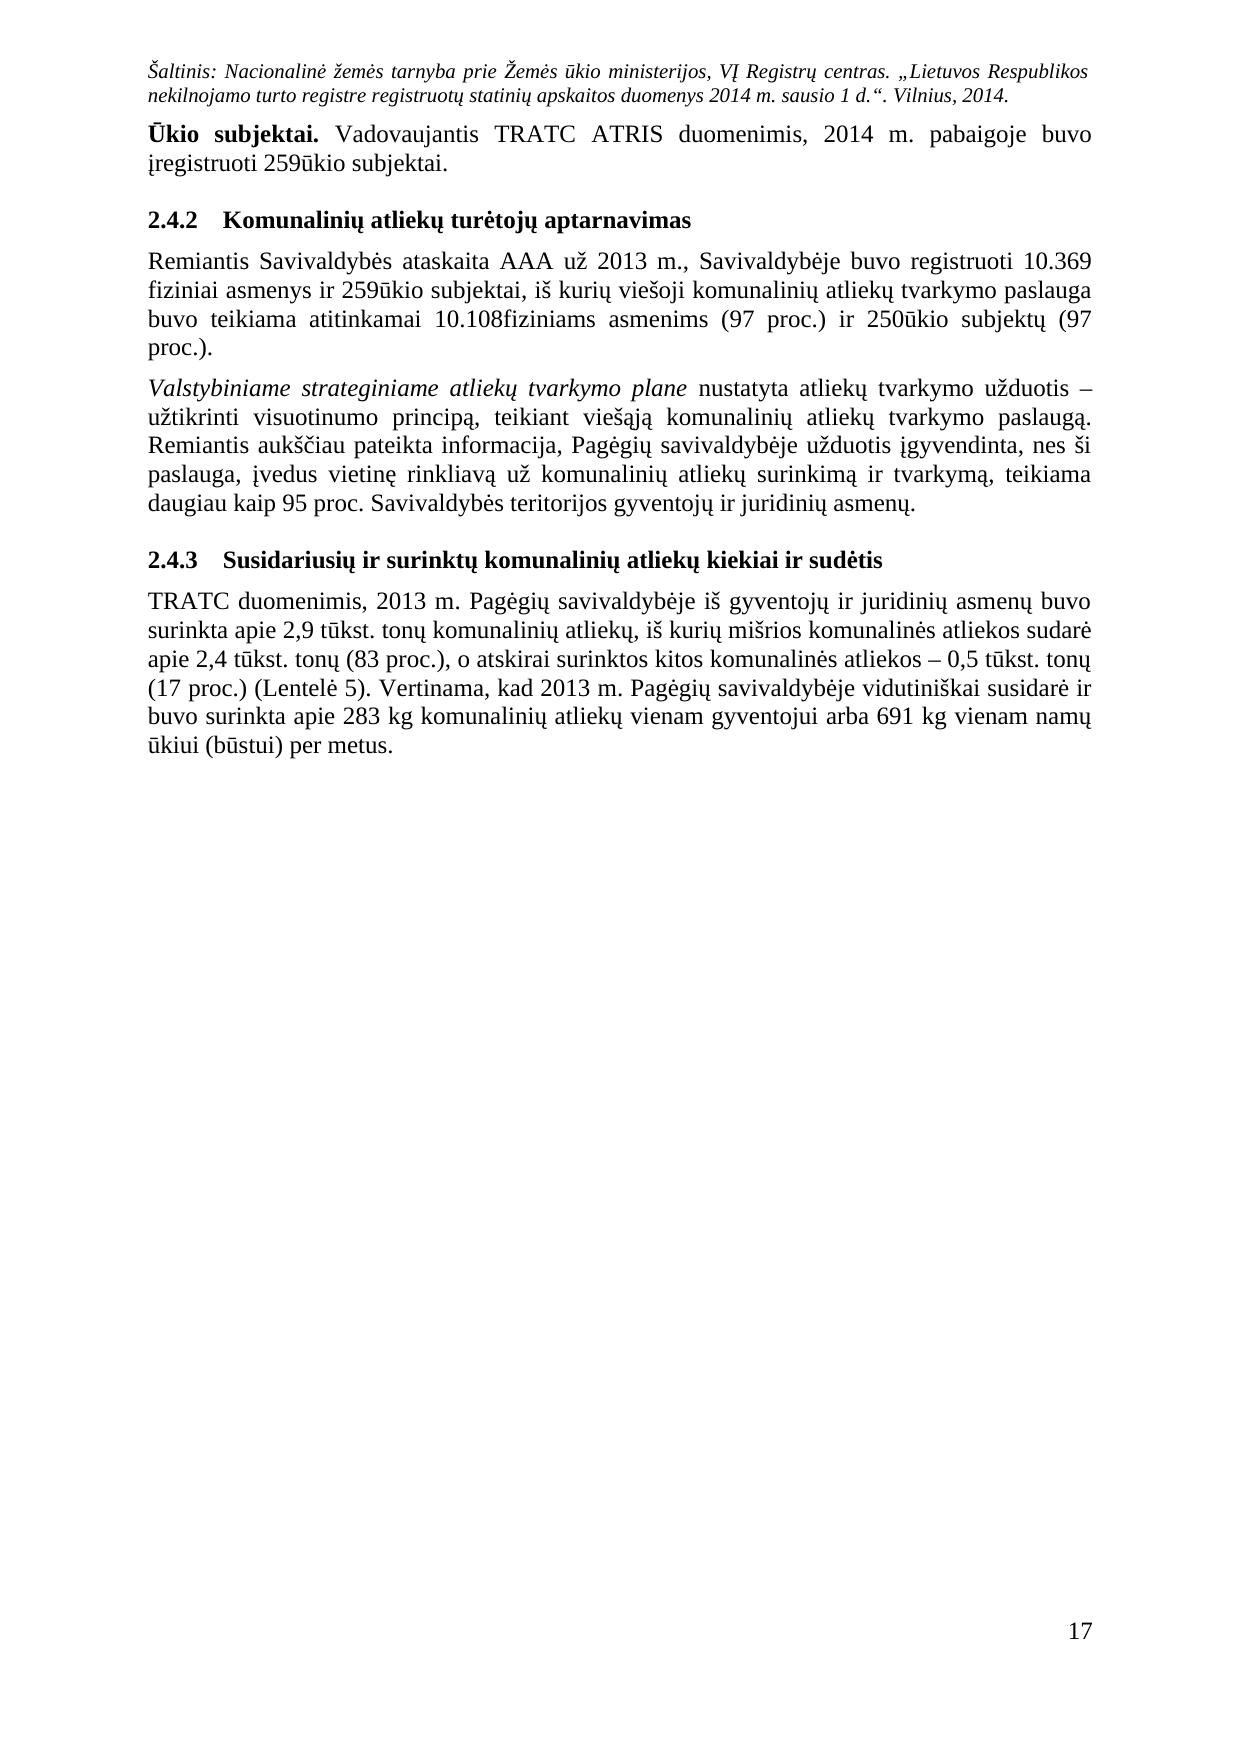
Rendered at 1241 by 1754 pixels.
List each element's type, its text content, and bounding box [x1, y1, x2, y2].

text Valstybiniame strateginiame atliekų tvarkymo plane nustatyta atliekų tvarkymo užduotis – užtikrinti visuotinumo principą, teikiant viešąją komunalinių atliekų tvarkymo paslaugą. Remiantis aukščiau pateikta informacija, Pagėgių savivaldybėje užduotis įgyvendinta, nes ši paslauga, įvedus vietinę rinkliavą už komunalinių atliekų surinkimą ir tvarkymą, teikiama daugiau kaip 95 proc. Savivaldybės teritorijos gyventojų ir juridinių asmenų. [148, 373, 1092, 517]
text Ūkio subjektai. Vadovaujantis TRATC ATRIS duomenimis, 2014 m. pabaigoje buvo įregistruoti 259ūkio subjektai. [148, 119, 1092, 177]
text TRATC duomenimis, 2013 m. Pagėgių savivaldybėje iš gyventojų ir juridinių asmenų buvo surinkta apie 2,9 tūkst. tonų komunalinių atliekų, iš kurių mišrios komunalinės atliekos sudarė apie 2,4 tūkst. tonų (83 proc.), o atskirai surinktos kitos komunalinės atliekos – 0,5 tūkst. tonų (17 proc.) (Lentelė 5). Vertinama, kad 2013 m. Pagėgių savivaldybėje vidutiniškai susidarė ir buvo surinkta apie 283 kg komunalinių atliekų vienam gyventojui arba 691 kg vienam namų ūkiui (būstui) per metus. [148, 586, 1092, 759]
text 2.4.3 Susidariusių ir surinktų komunalinių atliekų kiekiai ir sudėtis [148, 546, 1092, 574]
text 2.4.2 Komunalinių atliekų turėtojų aptarnavimas [148, 205, 1092, 234]
text Šaltinis: Nacionalinė žemės tarnyba prie Žemės ūkio ministerijos, VĮ Registrų centras. „Lietuvos Respublikos nekilnojamo turto registre registruotų statinių apskaitos duomenys 2014 m. sausio 1 d.“. Vilnius, 2014. [148, 59, 1092, 107]
text Remiantis Savivaldybės ataskaita AAA už 2013 m., Savivaldybėje buvo registruoti 10.369 fiziniai asmenys ir 259ūkio subjektai, iš kurių viešoji komunalinių atliekų tvarkymo paslauga buvo teikiama atitinkamai 10.108fiziniams asmenims (97 proc.) ir 250ūkio subjektų (97 proc.). [148, 246, 1092, 361]
